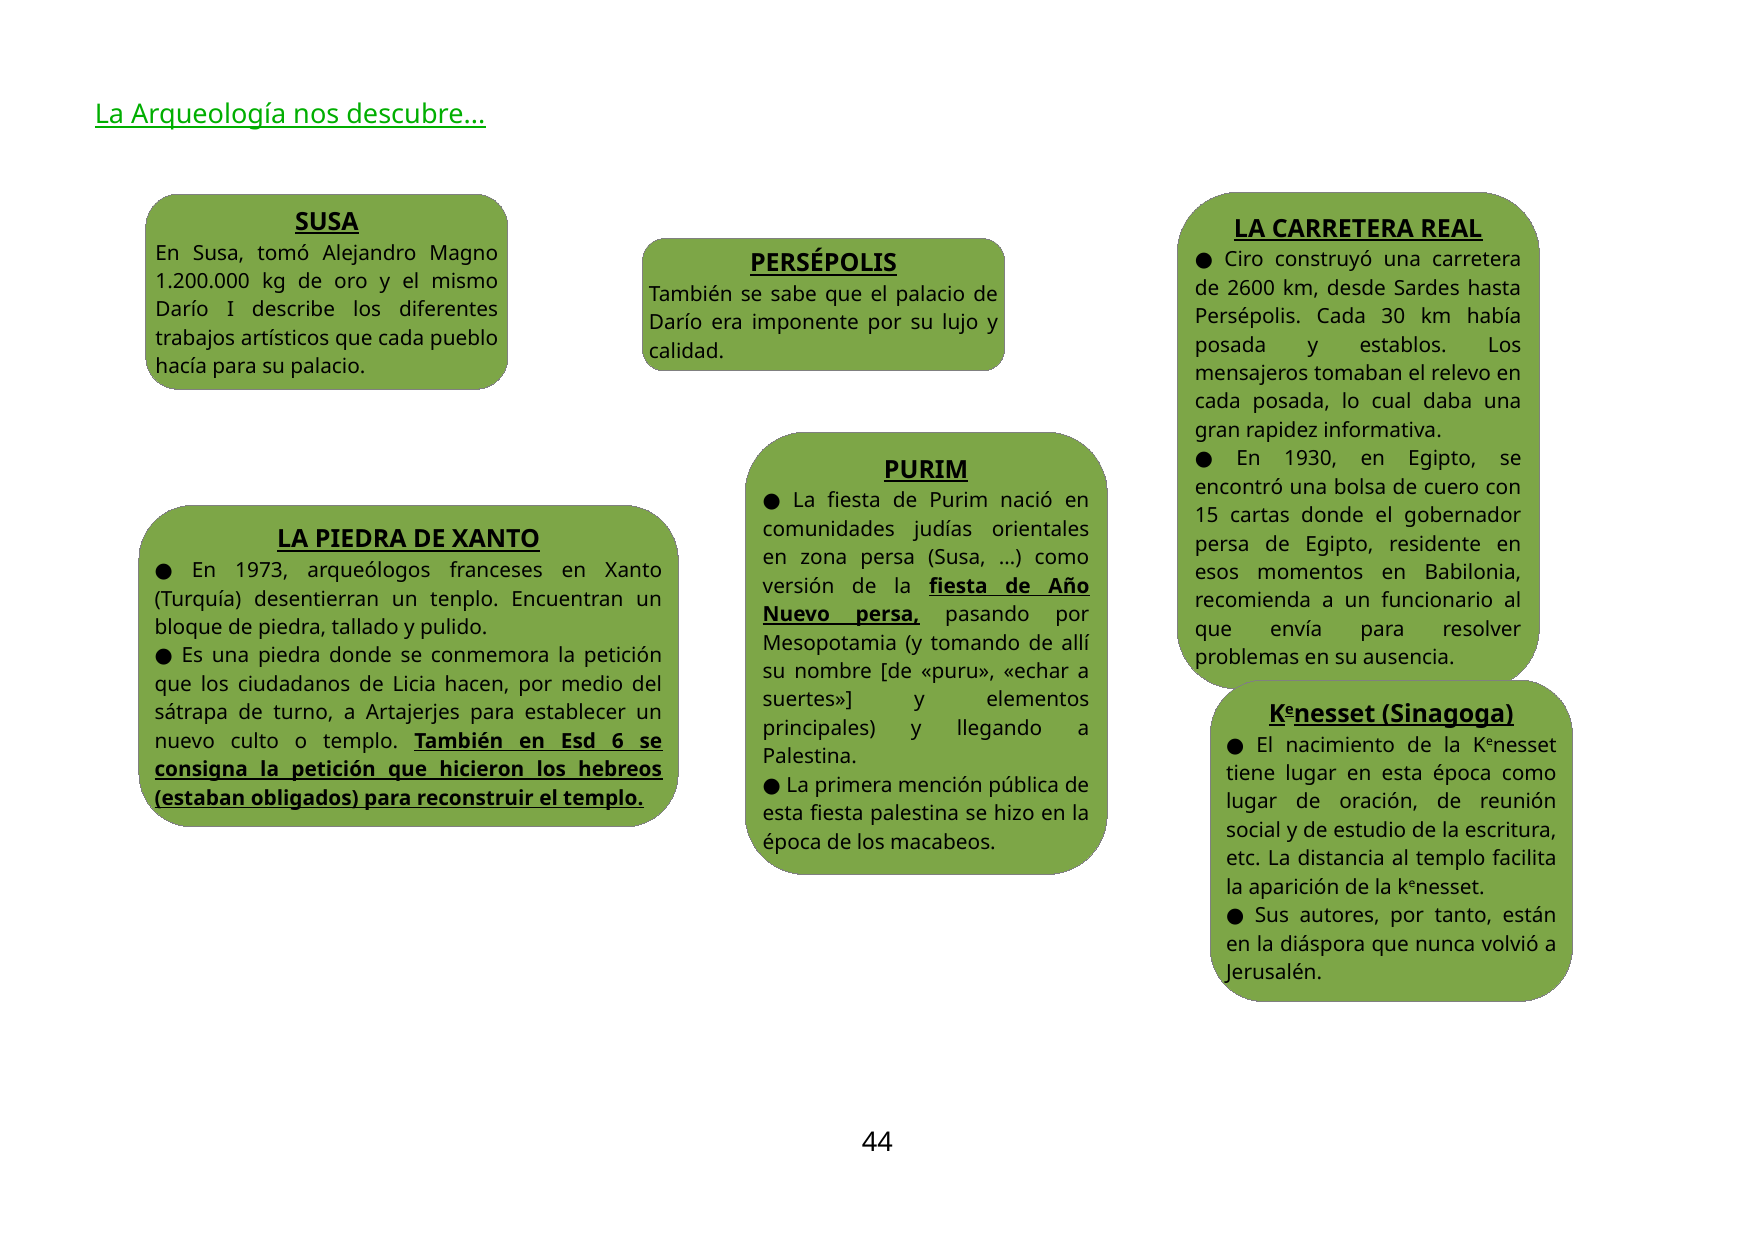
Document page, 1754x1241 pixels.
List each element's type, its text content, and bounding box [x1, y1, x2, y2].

text La Arqueología nos descubre... [94, 94, 1659, 131]
